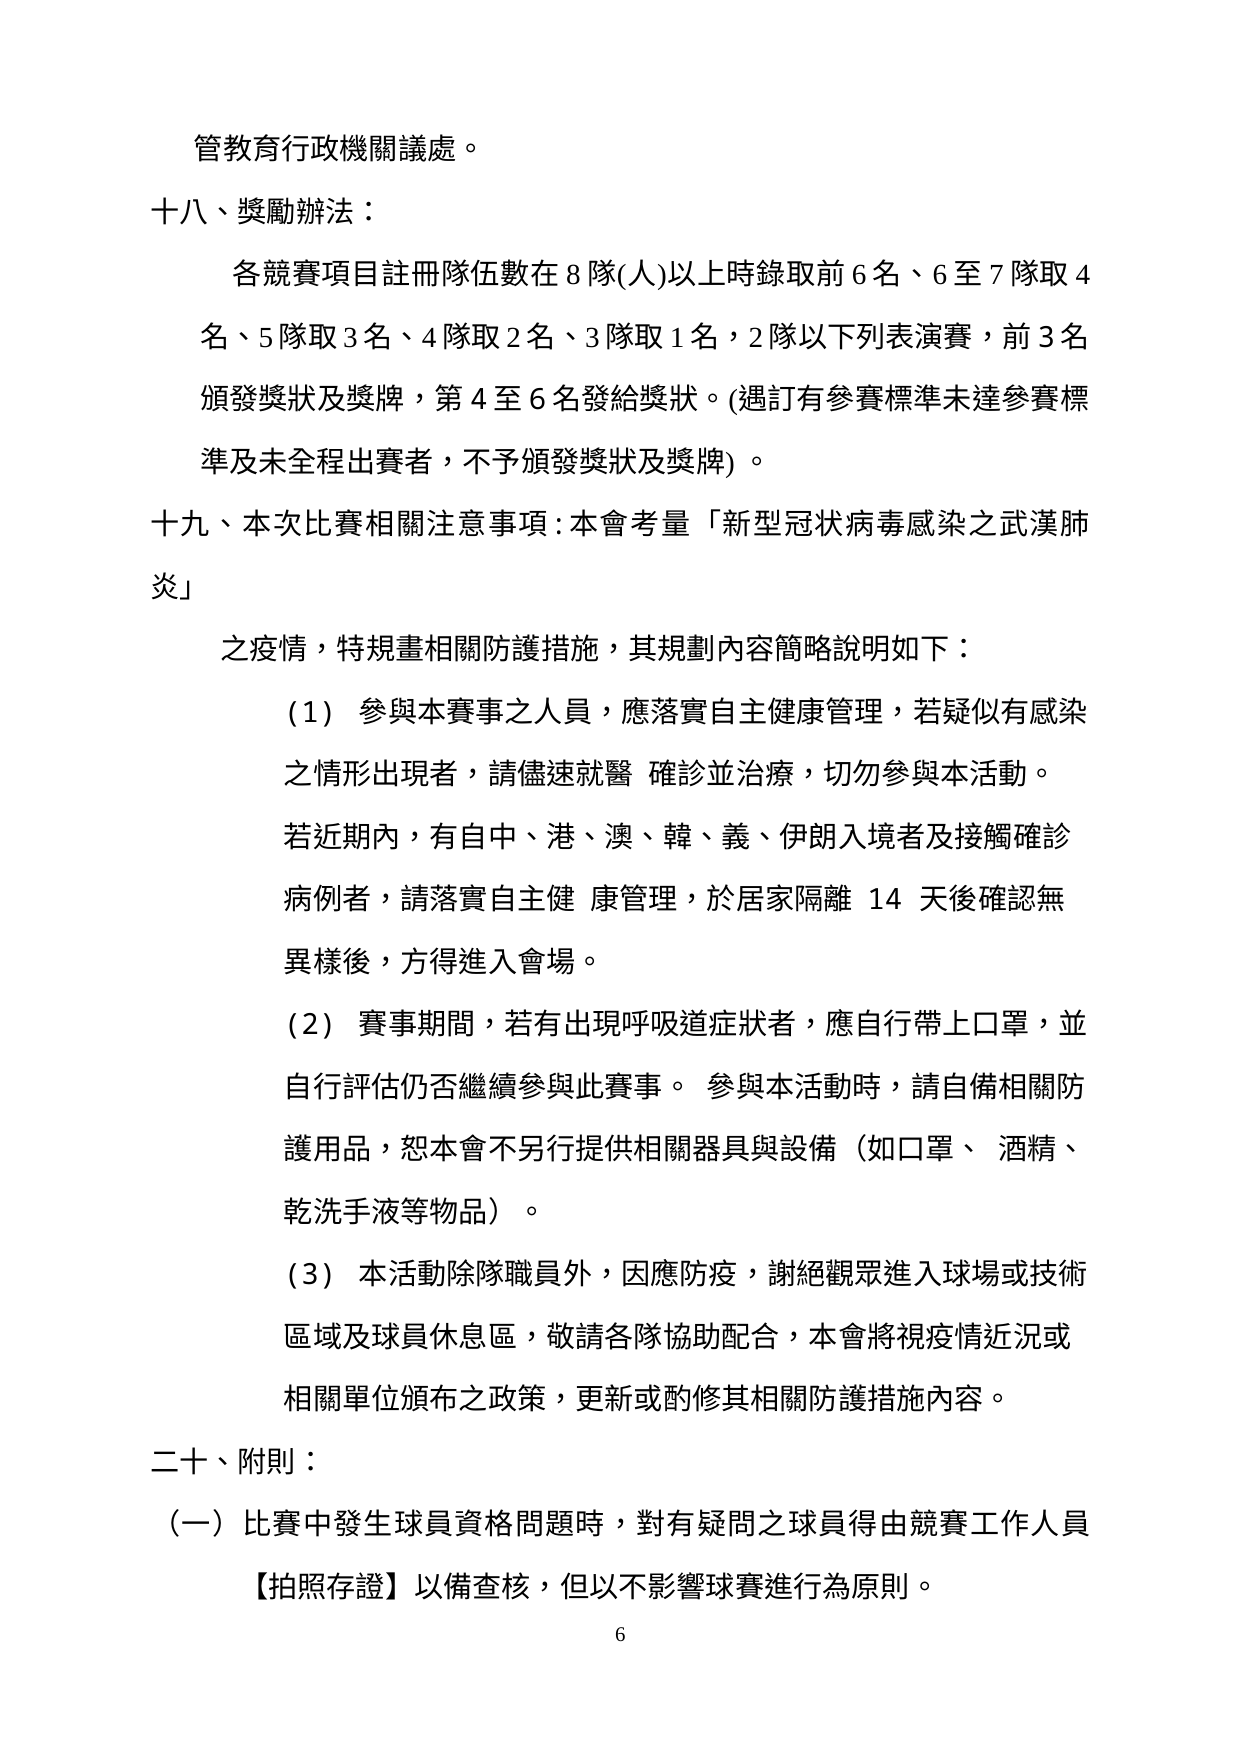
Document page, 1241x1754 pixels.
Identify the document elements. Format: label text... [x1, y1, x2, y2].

list 本活動除隊職員外，因應防疫，謝絕觀眾進入球場或技術區域及球員休息區，敬請各隊協助配合，本會將視疫情近況或相關單位頒布之政策，更新或酌修其相關防護措施內容。 [284, 1230, 1090, 1418]
text 之疫情，特規畫相關防護措施，其規劃內容簡略說明如下： [150, 605, 1090, 668]
text （一）比賽中發生球員資格問題時，對有疑問之球員得由競賽工作人員【拍照存證】以備查核，但以不影響球賽進行為原則。 [151, 1480, 1090, 1605]
text 十八、獎勵辦法： [150, 168, 1090, 230]
text 十九、本次比賽相關注意事項:本會考量「新型冠状病毒感染之武漢肺炎」 [150, 480, 1090, 605]
text 管教育行政機關議處。 [150, 105, 1090, 168]
list 參與本賽事之人員，應落實自主健康管理，若疑似有感染之情形出現者，請儘速就醫 確診並治療，切勿參與本活動。 若近期內，有自中、港、澳、韓、義、伊朗入境者及接觸確診病例者，請落實自主健 康管理，於居家隔離 14 天後確認無異樣後，方得進入會場。 [284, 668, 1090, 980]
text 各競賽項目註冊隊伍數在8隊(人)以上時錄取前6名、6至7隊取4名、5隊取3名、4隊取2名、3隊取1名，2隊以下列表演賽，前3名頒發獎狀及獎牌，第4至6名發給獎狀。(遇訂有參賽標準未達參賽標準及未全程出賽者，不予頒發獎狀及獎牌) 。 [200, 230, 1090, 480]
text 二十、附則： [150, 1418, 1090, 1480]
list 賽事期間，若有出現呼吸道症狀者，應自行帶上口罩，並自行評估仍否繼續參與此賽事。 參與本活動時，請自備相關防護用品，恕本會不另行提供相關器具與設備（如口罩、 酒精、乾洗手液等物品）。 [284, 980, 1090, 1230]
